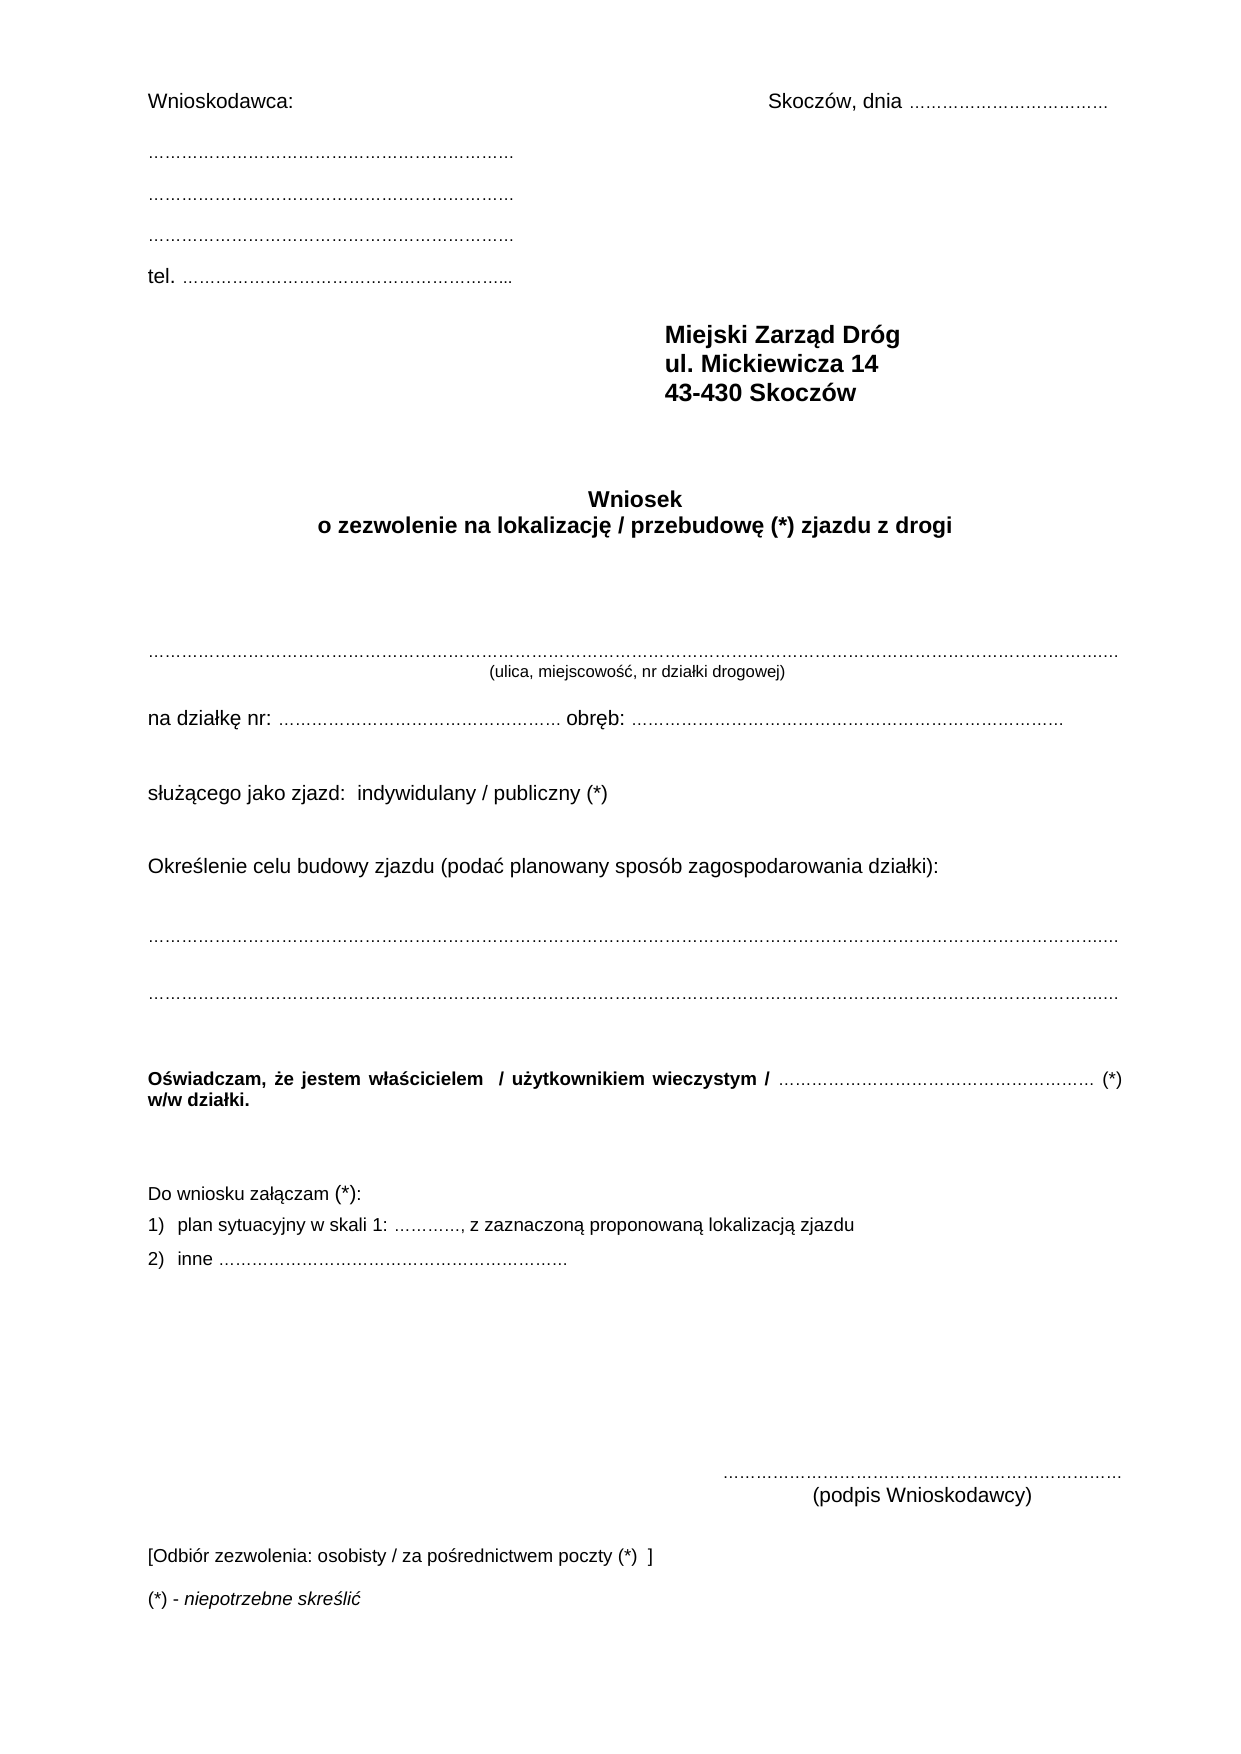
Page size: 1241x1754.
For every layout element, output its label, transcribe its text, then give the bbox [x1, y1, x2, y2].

text Do wniosku załączam (*): [148, 1181, 1122, 1205]
text Określenie celu budowy zjazdu (podać planowany sposób zagospodarowania działki): [148, 854, 1122, 878]
text na działkę nr: …………………………………………… obręb: …………………………………………………………………… [148, 706, 1122, 729]
text ……………………………………………………………………………………………………………………………………………………….… [148, 927, 1122, 946]
text 2) inne ……………………………………………………… [148, 1238, 1122, 1272]
text ………………………………………………………… [148, 208, 1122, 250]
text ………………………………………………………… [148, 125, 1122, 167]
text (podpis Wnioskodawcy) [148, 1482, 1122, 1506]
text Wniosek [148, 486, 1122, 512]
text ………………………………………………………… [148, 167, 1122, 208]
text służącego jako zjazd: indywidulany / publiczny (*) [148, 781, 1122, 805]
text (*) - niepotrzebne skreślić [148, 1588, 1122, 1609]
text Miejski Zarząd Dróg [148, 321, 1122, 349]
text o zezwolenie na lokalizację / przebudowę (*) zjazdu z drogi [148, 512, 1122, 538]
text Wnioskodawca: Skoczów, dnia ……………………………… [148, 89, 1122, 113]
text ul. Mickiewicza 14 [148, 349, 1122, 378]
text 1) plan sytuacyjny w skali 1: …………, z zaznaczoną proponowaną lokalizacją zjazdu [148, 1205, 1122, 1238]
text ……………………………………………………………………………………………………………………………………………………….… [148, 983, 1122, 1003]
text [Odbiór zezwolenia: osobisty / za pośrednictwem poczty (*) ] [148, 1545, 1122, 1566]
text (ulica, miejscowość, nr działki drogowej) [148, 661, 1122, 681]
text Oświadczam, że jestem właścicielem / użytkownikiem wieczystym / ………………………………………………… (*) w/w działki. [148, 1067, 1122, 1110]
text ……………………………………………………………………………………………………………………………………………………….… [148, 642, 1122, 661]
text ……………………………………………………………… [148, 1463, 1122, 1482]
text tel. …………………………………………………... [148, 250, 1122, 292]
text 43-430 Skoczów [148, 378, 1122, 407]
